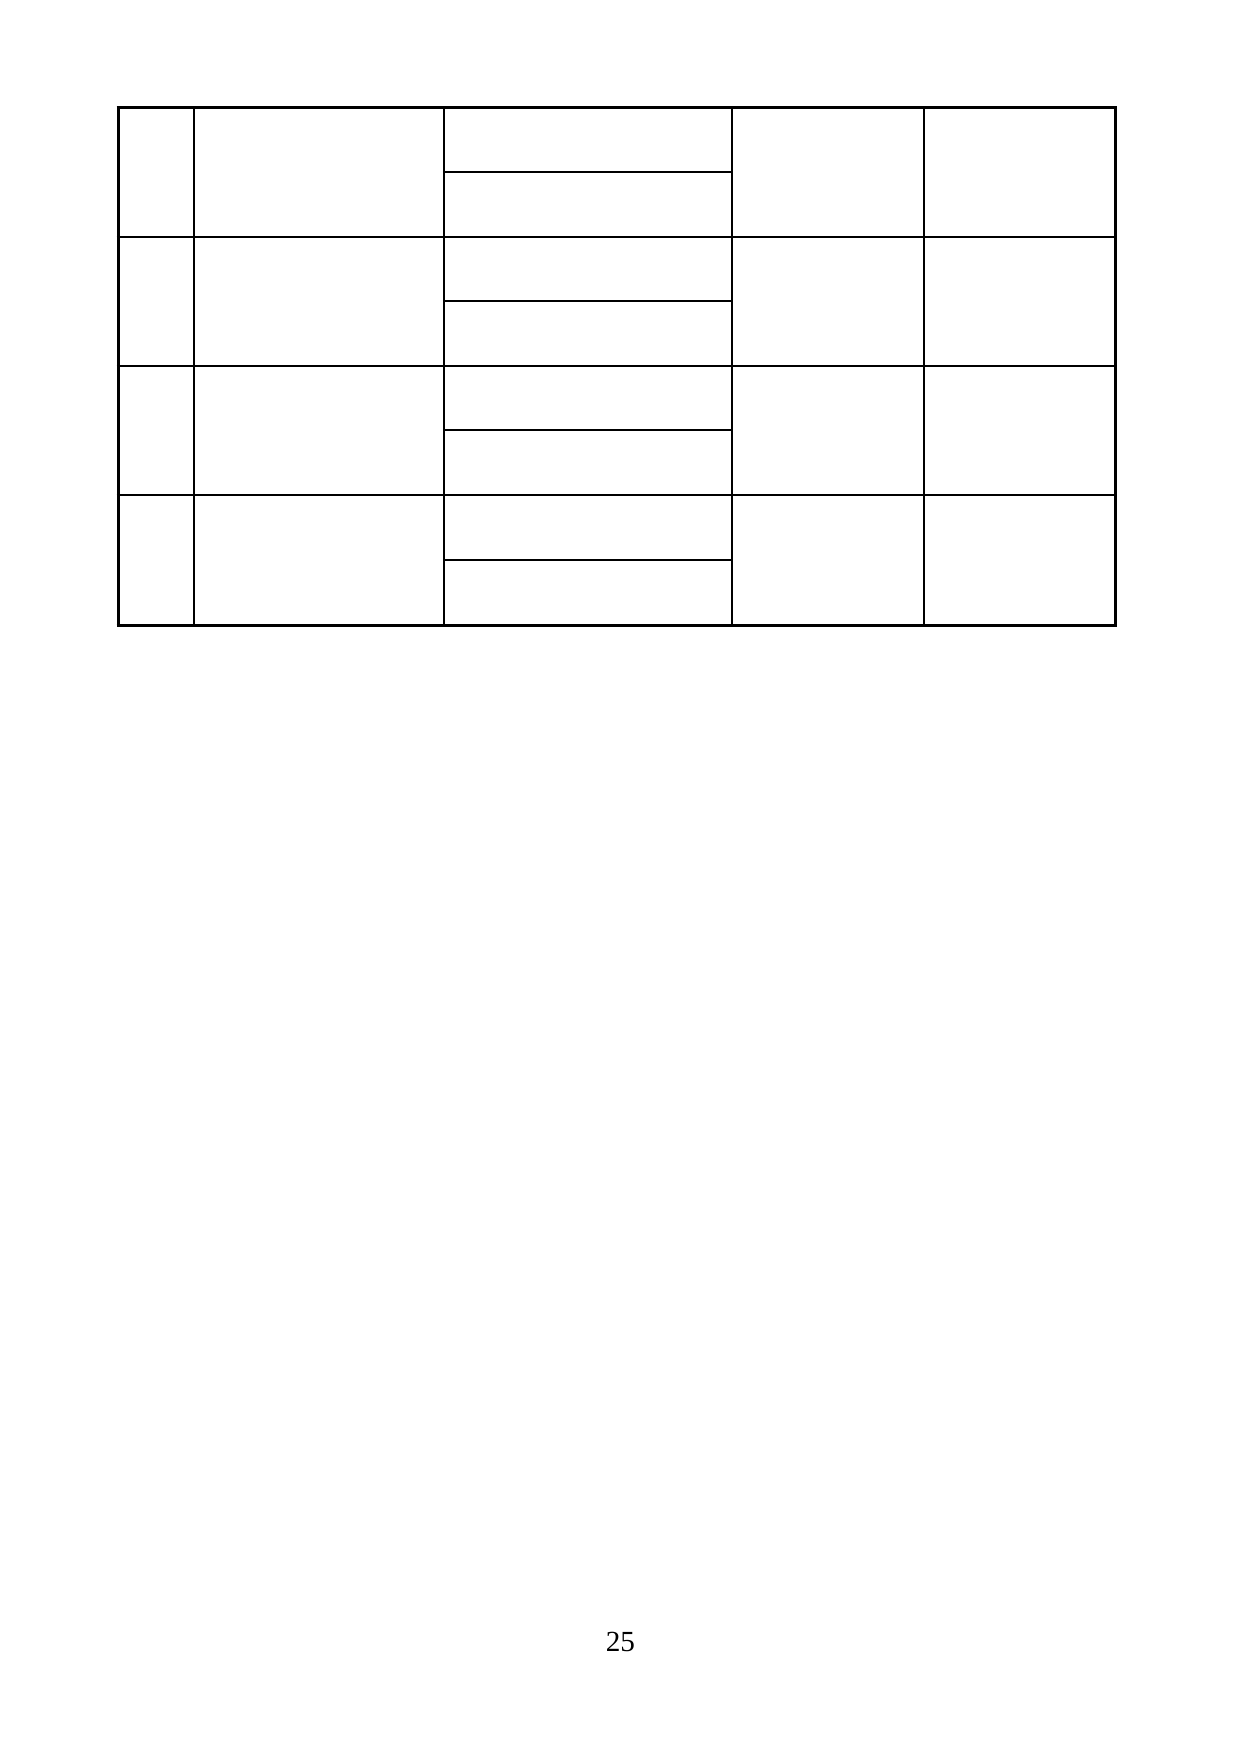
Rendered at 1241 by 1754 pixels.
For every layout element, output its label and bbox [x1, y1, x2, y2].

table_cell [445, 561, 731, 624]
table_cell [925, 496, 1114, 624]
table_cell [195, 238, 443, 365]
table_cell [120, 367, 193, 494]
table_cell [925, 367, 1114, 494]
table_cell [445, 302, 731, 365]
table_cell [195, 367, 443, 494]
table_cell [445, 431, 731, 494]
table_cell [120, 109, 193, 236]
table_cell [195, 109, 443, 236]
table_cell [733, 238, 923, 365]
table_cell [445, 109, 731, 171]
table_cell [925, 238, 1114, 365]
table_cell [195, 496, 443, 624]
table_cell [120, 496, 193, 624]
table_cell [733, 109, 923, 236]
table_cell [445, 367, 731, 429]
table_cell [445, 496, 731, 558]
table_cell [733, 496, 923, 624]
table_cell [445, 238, 731, 300]
table_cell [733, 367, 923, 494]
table_cell [445, 173, 731, 236]
table_cell [120, 238, 193, 365]
table_cell [925, 109, 1114, 236]
